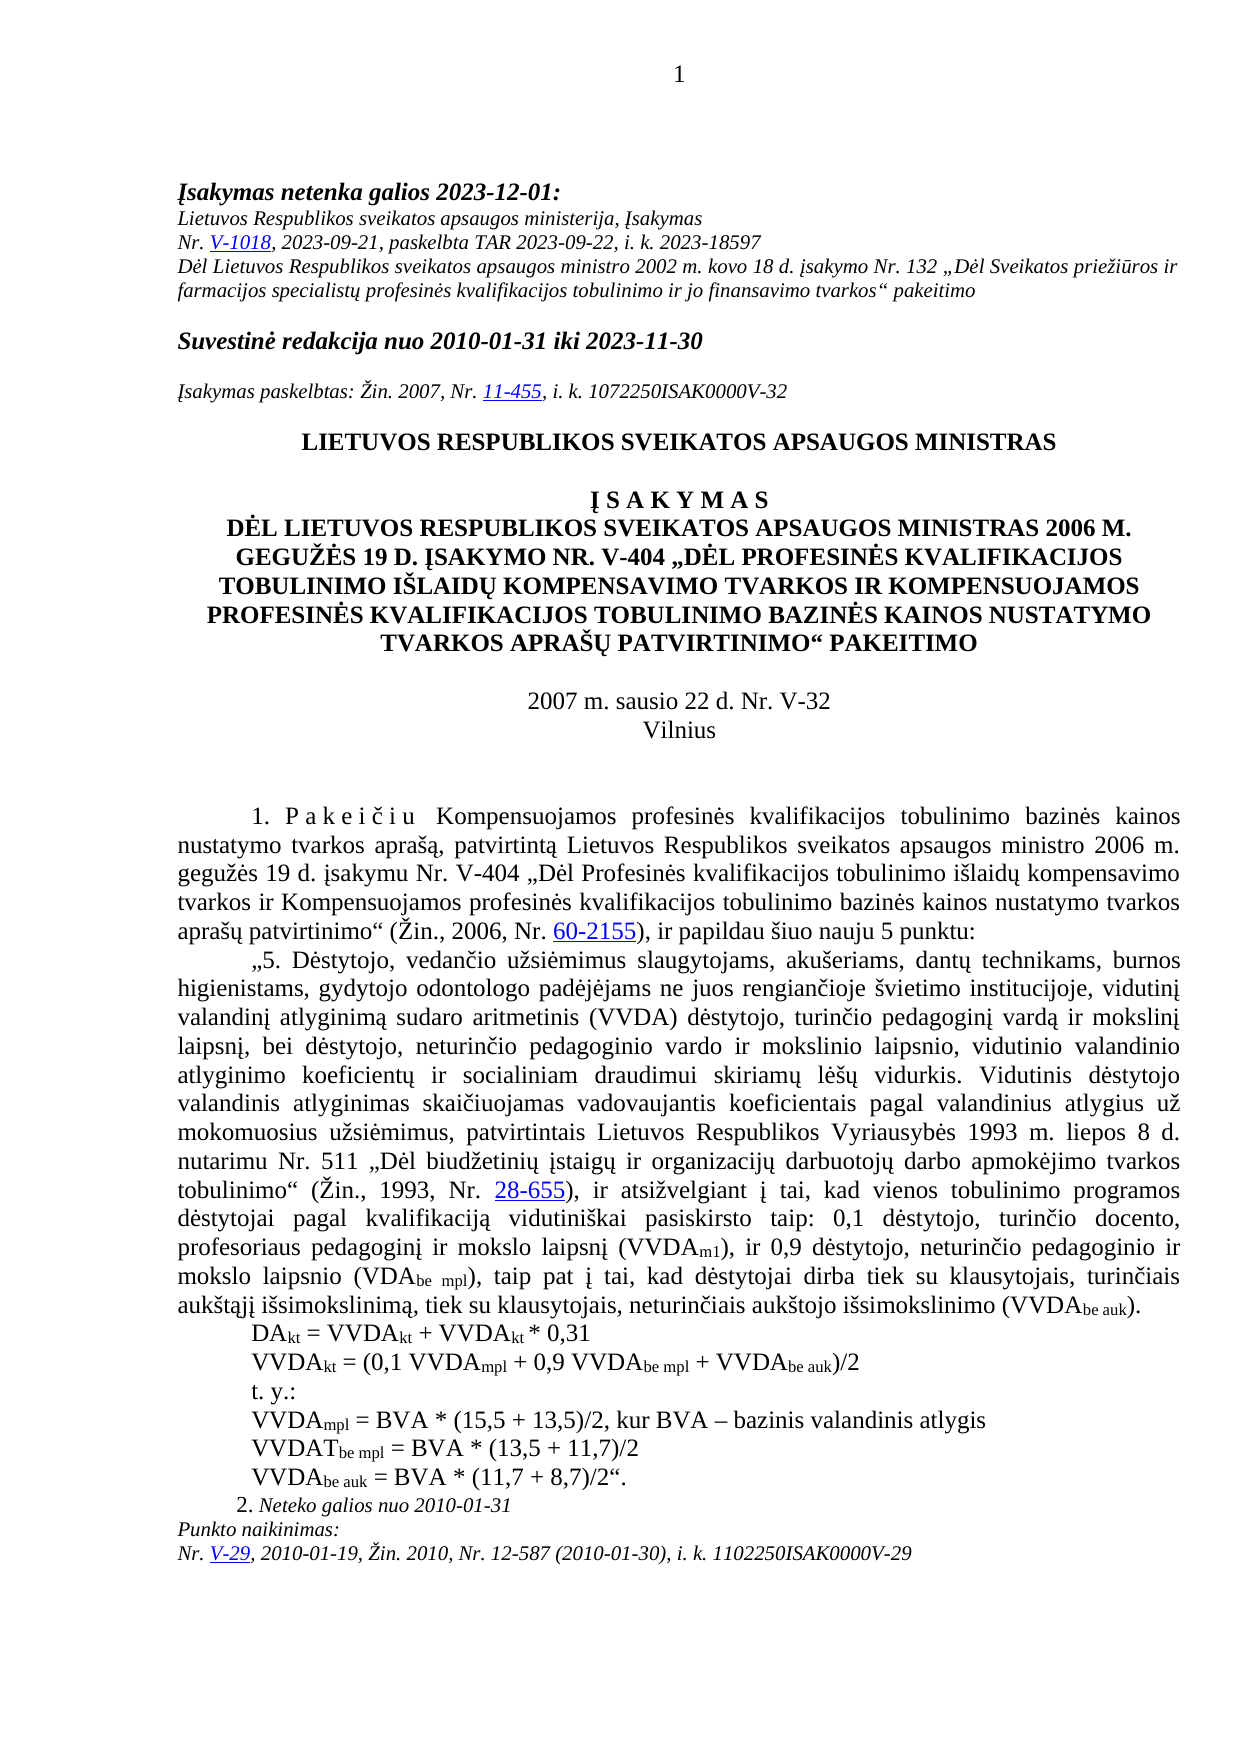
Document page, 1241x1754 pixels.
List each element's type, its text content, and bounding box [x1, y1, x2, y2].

text Nr. V-1018, 2023-09-21, paskelbta TAR 2023-09-22, i. k. 2023-18597 [177, 230, 1181, 254]
text VVDAbe auk = BVA * (11,7 + 8,7)/2“. [177, 1462, 1181, 1491]
text Nr. V-29, 2010-01-19, Žin. 2010, Nr. 12-587 (2010-01-30), i. k. 1102250ISAK0000V-29 [177, 1541, 1181, 1565]
text Suvestinė redakcija nuo 2010-01-31 iki 2023-11-30 [177, 326, 1181, 355]
text Įsakymas netenka galios 2023-12-01: [177, 177, 1181, 206]
text LIETUVOS RESPUBLIKOS SVEIKATOS APSAUGOS MINISTRAS [177, 427, 1181, 456]
text 2. Neteko galios nuo 2010-01-31 [177, 1491, 1181, 1517]
text VVDAkt = (0,1 VVDAmpl + 0,9 VVDAbe mpl + VVDAbe auk)/2 [177, 1347, 1181, 1376]
text VVDAmpl = BVA * (15,5 + 13,5)/2, kur BVA – bazinis valandinis atlygis [177, 1405, 1181, 1433]
text VVDATbe mpl = BVA * (13,5 + 11,7)/2 [177, 1433, 1181, 1462]
text DAkt = VVDAkt + VVDAkt * 0,31 [177, 1318, 1181, 1347]
text 2007 m. sausio 22 d. Nr. V-32 [177, 686, 1181, 715]
text Lietuvos Respublikos sveikatos apsaugos ministerija, Įsakymas [177, 206, 1181, 230]
text 1. Pakeičiu Kompensuojamos profesinės kvalifikacijos tobulinimo bazinės kainos nustatymo tvarkos aprašą, patvirtintą Lietuvos Respublikos sveikatos apsaugos ministro 2006 m. gegužės 19 d. įsakymu Nr. V-404 „Dėl Profesinės kvalifikacijos tobulinimo išlaidų kompensavimo tvarkos ir Kompensuojamos profesinės kvalifikacijos tobulinimo bazinės kainos nustatymo tvarkos aprašų patvirtinimo“ (Žin., 2006, Nr. 60-2155), ir papildau šiuo nauju 5 punktu: [177, 801, 1181, 945]
text Įsakymas paskelbtas: Žin. 2007, Nr. 11-455, i. k. 1072250ISAK0000V-32 [177, 379, 1181, 403]
text Punkto naikinimas: [177, 1517, 1181, 1541]
text Vilnius [177, 715, 1181, 743]
text Į S A K Y M A S [177, 485, 1181, 513]
text t. y.: [177, 1376, 1181, 1405]
text „5. Dėstytojo, vedančio užsiėmimus slaugytojams, akušeriams, dantų technikams, burnos higienistams, gydytojo odontologo padėjėjams ne juos rengiančioje švietimo institucijoje, vidutinį valandinį atlyginimą sudaro aritmetinis (VVDA) dėstytojo, turinčio pedagoginį vardą ir mokslinį laipsnį, bei dėstytojo, neturinčio pedagoginio vardo ir mokslinio laipsnio, vidutinio valandinio atlyginimo koeficientų ir socialiniam draudimui skiriamų lėšų vidurkis. Vidutinis dėstytojo valandinis atlyginimas skaičiuojamas vadovaujantis koeficientais pagal valandinius atlygius už mokomuosius užsiėmimus, patvirtintais Lietuvos Respublikos Vyriausybės 1993 m. liepos 8 d. nutarimu Nr. 511 „Dėl biudžetinių įstaigų ir organizacijų darbuotojų darbo apmokėjimo tvarkos tobulinimo“ (Žin., 1993, Nr. 28-655), ir atsižvelgiant į tai, kad vienos tobulinimo programos dėstytojai pagal kvalifikaciją vidutiniškai pasiskirsto taip: 0,1 dėstytojo, turinčio docento, profesoriaus pedagoginį ir mokslo laipsnį (VVDAm1), ir 0,9 dėstytojo, neturinčio pedagoginio ir mokslo laipsnio (VDAbe mpl), taip pat į tai, kad dėstytojai dirba tiek su klausytojais, turinčiais aukštąjį išsimokslinimą, tiek su klausytojais, neturinčiais aukštojo išsimokslinimo (VVDAbe auk). [177, 945, 1181, 1318]
text Dėl Lietuvos Respublikos sveikatos apsaugos ministro 2002 m. kovo 18 d. įsakymo Nr. 132 „Dėl Sveikatos priežiūros ir farmacijos specialistų profesinės kvalifikacijos tobulinimo ir jo finansavimo tvarkos“ pakeitimo [177, 254, 1181, 302]
text DĖL LIETUVOS RESPUBLIKOS SVEIKATOS APSAUGOS MINISTRAS 2006 M. GEGUŽĖS 19 D. ĮSAKYMO NR. V-404 „DĖL PROFESINĖS KVALIFIKACIJOS TOBULINIMO IŠLAIDŲ KOMPENSAVIMO TVARKOS IR KOMPENSUOJAMOS PROFESINĖS KVALIFIKACIJOS TOBULINIMO BAZINĖS KAINOS NUSTATYMO TVARKOS APRAŠŲ PATVIRTINIMO“ PAKEITIMO [177, 513, 1181, 657]
